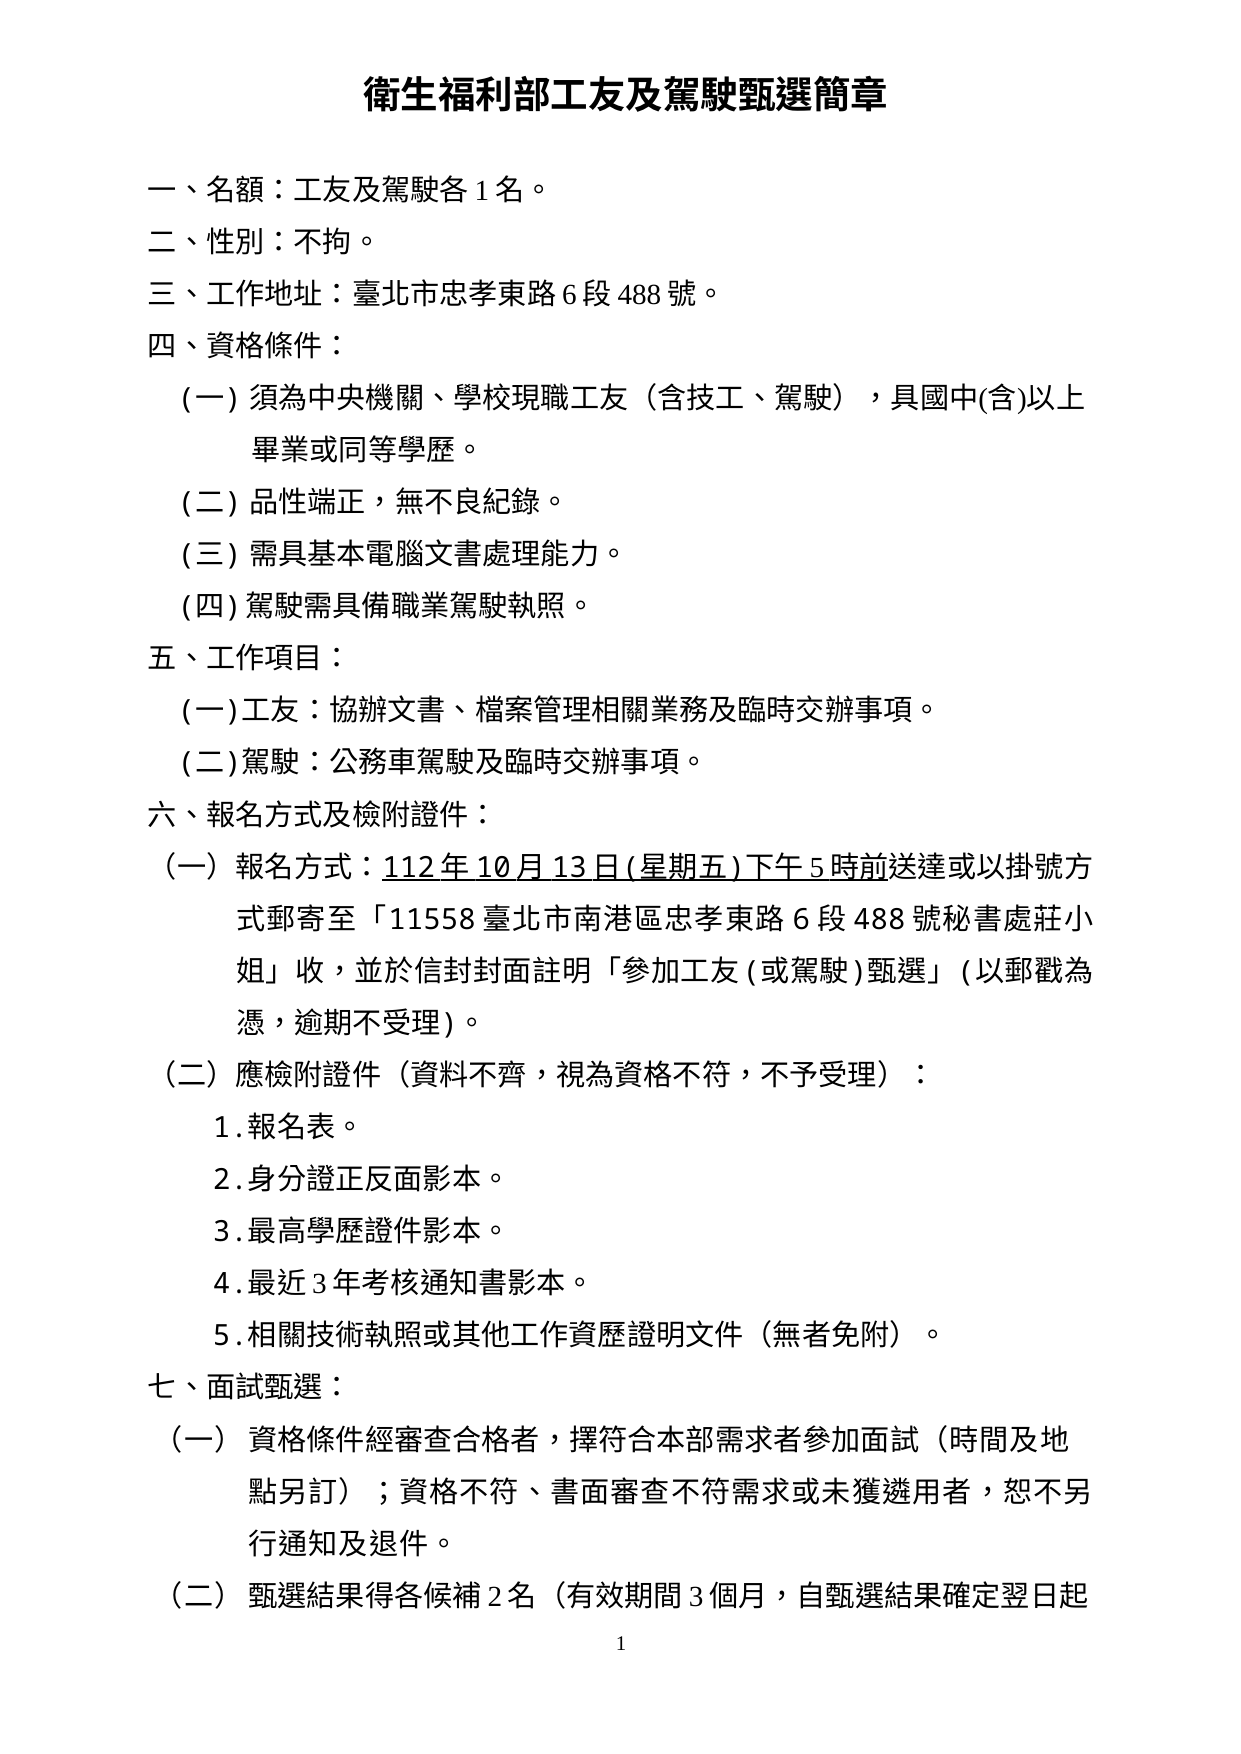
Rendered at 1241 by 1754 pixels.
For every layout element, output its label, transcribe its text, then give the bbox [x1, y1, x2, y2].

list 相關技術執照或其他工作資歷證明文件（無者免附）。 [148, 1304, 1094, 1356]
list 資格條件經審查合格者，擇符合本部需求者參加面試（時間及地點另訂）；資格不符、書面審查不符需求或未獲遴用者，恕不另行通知及退件。 [154, 1408, 1094, 1564]
list 須為中央機關、學校現職工友（含技工、駕駛），具國中(含)以上畢業或同等學歷。 [177, 367, 1094, 471]
text (一)工友：協辦文書、檔案管理相關業務及臨時交辦事項。 [177, 679, 1094, 731]
list 品性端正，無不良紀錄。 [177, 471, 1094, 523]
list 報名表。 [148, 1096, 1094, 1148]
text (二)駕駛：公務車駕駛及臨時交辦事項。 [177, 731, 1094, 783]
list 工作地址：臺北市忠孝東路6段488號。 [148, 262, 1094, 314]
text （二）應檢附證件（資料不齊，視為資格不符，不予受理）： [148, 1044, 1094, 1096]
text 七、面試甄選： [148, 1356, 1094, 1408]
text 六、報名方式及檢附證件： [148, 783, 1094, 835]
list 身分證正反面影本。 [148, 1148, 1094, 1200]
list 需具基本電腦文書處理能力。 [177, 523, 1094, 575]
text 四、資格條件： [148, 314, 1094, 367]
text （一）報名方式：112年10月13日(星期五)下午5時前送達或以掛號方式郵寄至「11558臺北市南港區忠孝東路6段488號秘書處莊小姐」收，並於信封封面註明「參加工友(或駕駛)甄選」(以郵戳為憑，逾期不受理)。 [148, 835, 1094, 1044]
list 最高學歷證件影本。 [148, 1200, 1094, 1252]
list 駕駛需具備職業駕駛執照。 [177, 575, 1094, 627]
text 衛生福利部工友及駕駛甄選簡章 [148, 75, 1094, 117]
text 五、工作項目： [148, 627, 1094, 679]
list 甄選結果得各候補2名（有效期間3個月，自甄選結果確定翌日起 [154, 1564, 1094, 1617]
list 最近3年考核通知書影本。 [148, 1252, 1094, 1304]
list 性別：不拘。 [148, 210, 1094, 262]
list 名額：工友及駕駛各1名。 [148, 158, 1094, 210]
